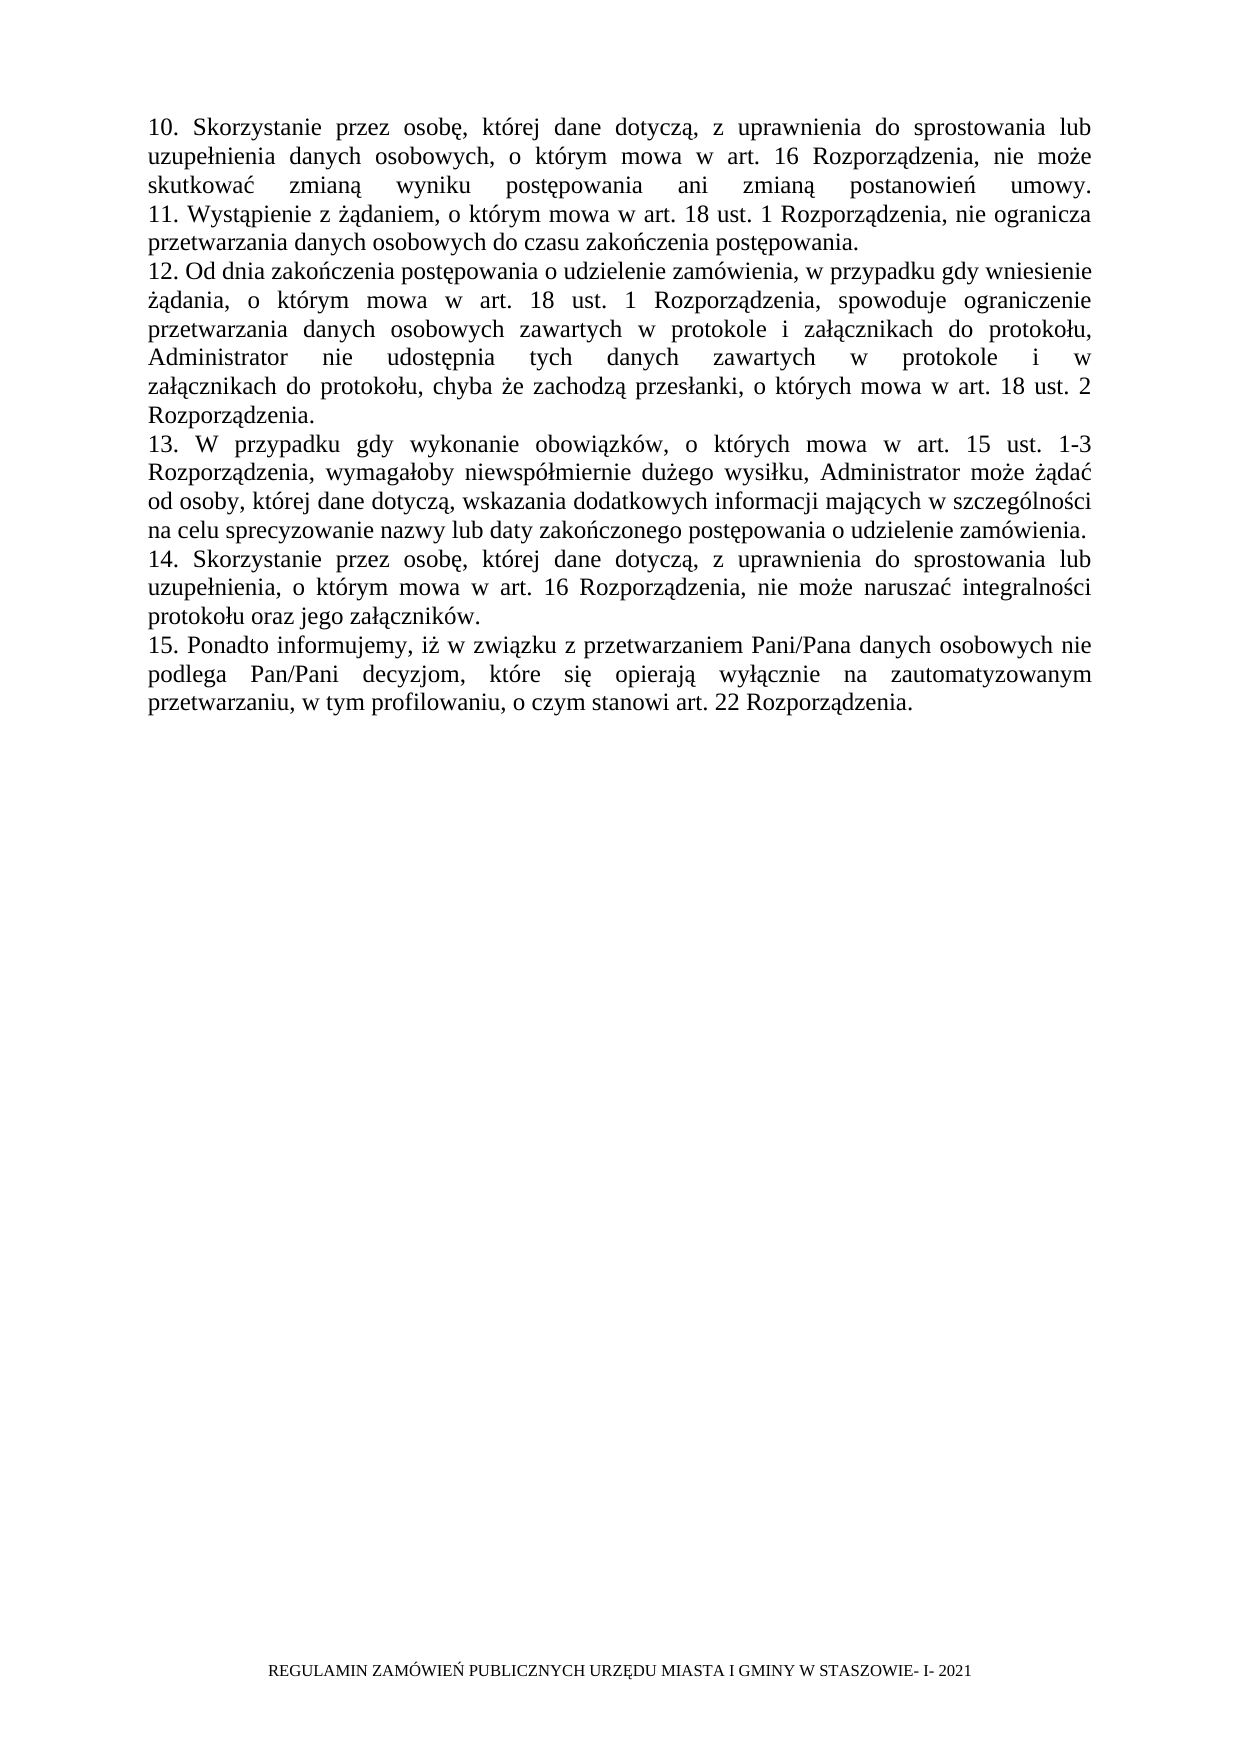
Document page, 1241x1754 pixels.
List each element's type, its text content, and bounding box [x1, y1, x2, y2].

text 14. Skorzystanie przez osobę, której dane dotyczą, z uprawnienia do sprostowania lub uzupełnienia, o którym mowa w art. 16 Rozporządzenia, nie może naruszać integralności protokołu oraz jego załączników. [148, 544, 1093, 630]
text 15. Ponadto informujemy, iż w związku z przetwarzaniem Pani/Pana danych osobowych nie podlega Pan/Pani decyzjom, które się opierają wyłącznie na zautomatyzowanym przetwarzaniu, w tym profilowaniu, o czym stanowi art. 22 Rozporządzenia. [148, 630, 1093, 716]
text 10. Skorzystanie przez osobę, której dane dotyczą, z uprawnienia do sprostowania lub uzupełnienia danych osobowych, o którym mowa w art. 16 Rozporządzenia, nie może skutkować zmianą wyniku postępowania ani zmianą postanowień umowy. 11. Wystąpienie z żądaniem, o którym mowa w art. 18 ust. 1 Rozporządzenia, nie ogranicza przetwarzania danych osobowych do czasu zakończenia postępowania. [148, 112, 1093, 256]
text 12. Od dnia zakończenia postępowania o udzielenie zamówienia, w przypadku gdy wniesienie żądania, o którym mowa w art. 18 ust. 1 Rozporządzenia, spowoduje ograniczenie przetwarzania danych osobowych zawartych w protokole i załącznikach do protokołu, Administrator nie udostępnia tych danych zawartych w protokole i w załącznikach do protokołu, chyba że zachodzą przesłanki, o których mowa w art. 18 ust. 2 Rozporządzenia. 13. W przypadku gdy wykonanie obowiązków, o których mowa w art. 15 ust. 1-3 Rozporządzenia, wymagałoby niewspółmiernie dużego wysiłku, Administrator może żądać od osoby, której dane dotyczą, wskazania dodatkowych informacji mających w szczególności na celu sprecyzowanie nazwy lub daty zakończonego postępowania o udzielenie zamówienia. [148, 256, 1093, 544]
